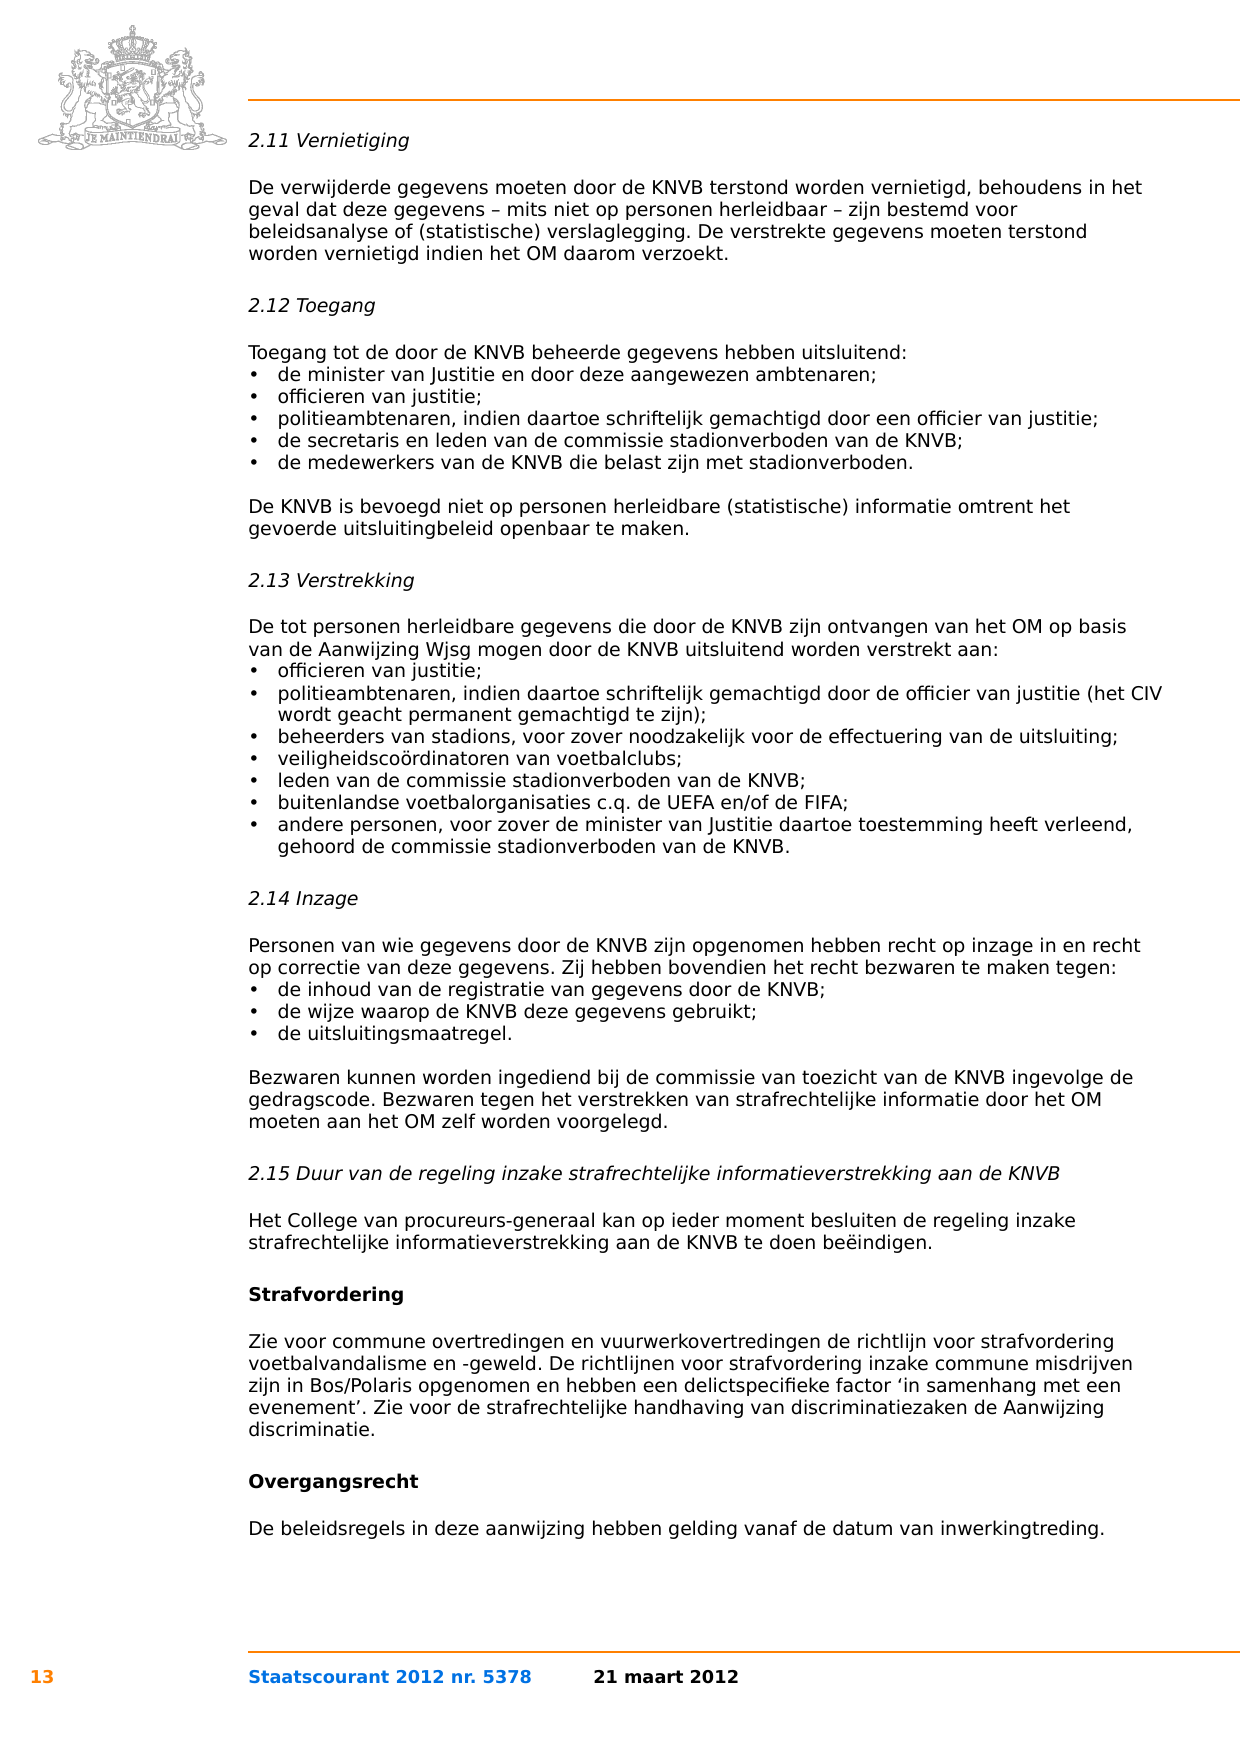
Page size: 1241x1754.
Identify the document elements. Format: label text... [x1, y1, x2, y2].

text Zie voor commune overtredingen en vuurwerkovertredingen de richtlijn voor strafvordering voetbalvandalisme en -geweld. De richtlijnen voor strafvordering inzake commune misdrijven zijn in Bos/Polaris opgenomen en hebben een delictspecifieke factor ‘in samenhang met een evenement’. Zie voor de strafrechtelijke handhaving van discriminatiezaken de Aanwijzing discriminatie. [248, 1331, 1163, 1441]
text Personen van wie gegevens door de KNVB zijn opgenomen hebben recht op inzage in en recht op correctie van deze gegevens. Zij hebben bovendien het recht bezwaren te maken tegen: [248, 935, 1163, 979]
subtitle Strafvordering [248, 1284, 1163, 1306]
text De tot personen herleidbare gegevens die door de KNVB zijn ontvangen van het OM op basis van de Aanwijzing Wjsg mogen door de KNVB uitsluitend worden verstrekt aan: [248, 616, 1163, 660]
text • politieambtenaren, indien daartoe schriftelijk gemachtigd door een officier van justitie; [248, 408, 1163, 430]
text • politieambtenaren, indien daartoe schriftelijk gemachtigd door de officier van justitie (het CIV wordt geacht permanent gemachtigd te zijn); [248, 682, 1163, 726]
text De verwijderde gegevens moeten door de KNVB terstond worden vernietigd, behoudens in het geval dat deze gegevens – mits niet op personen herleidbaar – zijn bestemd voor beleidsanalyse of (statistische) verslaglegging. De verstrekte gegevens moeten terstond worden vernietigd indien het OM daarom verzoekt. [248, 177, 1163, 265]
subtitle 2.13 Verstrekking [248, 569, 1163, 591]
text • de secretaris en leden van de commissie stadionverboden van de KNVB; [248, 430, 1163, 452]
text • officieren van justitie; [248, 386, 1163, 408]
text Het College van procureurs-generaal kan op ieder moment besluiten de regeling inzake strafrechtelijke informatieverstrekking aan de KNVB te doen beëindigen. [248, 1210, 1163, 1254]
text • de medewerkers van de KNVB die belast zijn met stadionverboden. [248, 452, 1163, 474]
subtitle 2.12 Toegang [248, 295, 1163, 317]
text • de minister van Justitie en door deze aangewezen ambtenaren; [248, 364, 1163, 386]
text De beleidsregels in deze aanwijzing hebben gelding vanaf de datum van inwerkingtreding. [248, 1518, 1163, 1540]
subtitle 2.15 Duur van de regeling inzake strafrechtelijke informatieverstrekking aan de KNVB [248, 1163, 1163, 1185]
text • de inhoud van de registratie van gegevens door de KNVB; [248, 979, 1163, 1001]
picture [38, 25, 227, 150]
text • veiligheidscoördinatoren van voetbalclubs; [248, 748, 1163, 770]
text • de uitsluitingsmaatregel. [248, 1023, 1163, 1045]
text • buitenlandse voetbalorganisaties c.q. de UEFA en/of de FIFA; [248, 792, 1163, 814]
subtitle Overgangsrecht [248, 1471, 1163, 1493]
text • andere personen, voor zover de minister van Justitie daartoe toestemming heeft verleend, gehoord de commissie stadionverboden van de KNVB. [248, 814, 1163, 858]
text Toegang tot de door de KNVB beheerde gegevens hebben uitsluitend: [248, 342, 1163, 364]
text • de wijze waarop de KNVB deze gegevens gebruikt; [248, 1001, 1163, 1023]
subtitle 2.14 Inzage [248, 888, 1163, 910]
text De KNVB is bevoegd niet op personen herleidbare (statistische) informatie omtrent het gevoerde uitsluitingbeleid openbaar te maken. [248, 496, 1163, 539]
text Bezwaren kunnen worden ingediend bij de commissie van toezicht van de KNVB ingevolge de gedragscode. Bezwaren tegen het verstrekken van strafrechtelijke informatie door het OM moeten aan het OM zelf worden voorgelegd. [248, 1067, 1163, 1133]
text • leden van de commissie stadionverboden van de KNVB; [248, 770, 1163, 792]
text • officieren van justitie; [248, 660, 1163, 682]
subtitle 2.11 Vernietiging [248, 130, 1163, 152]
text • beheerders van stadions, voor zover noodzakelijk voor de effectuering van de uitsluiting; [248, 726, 1163, 748]
